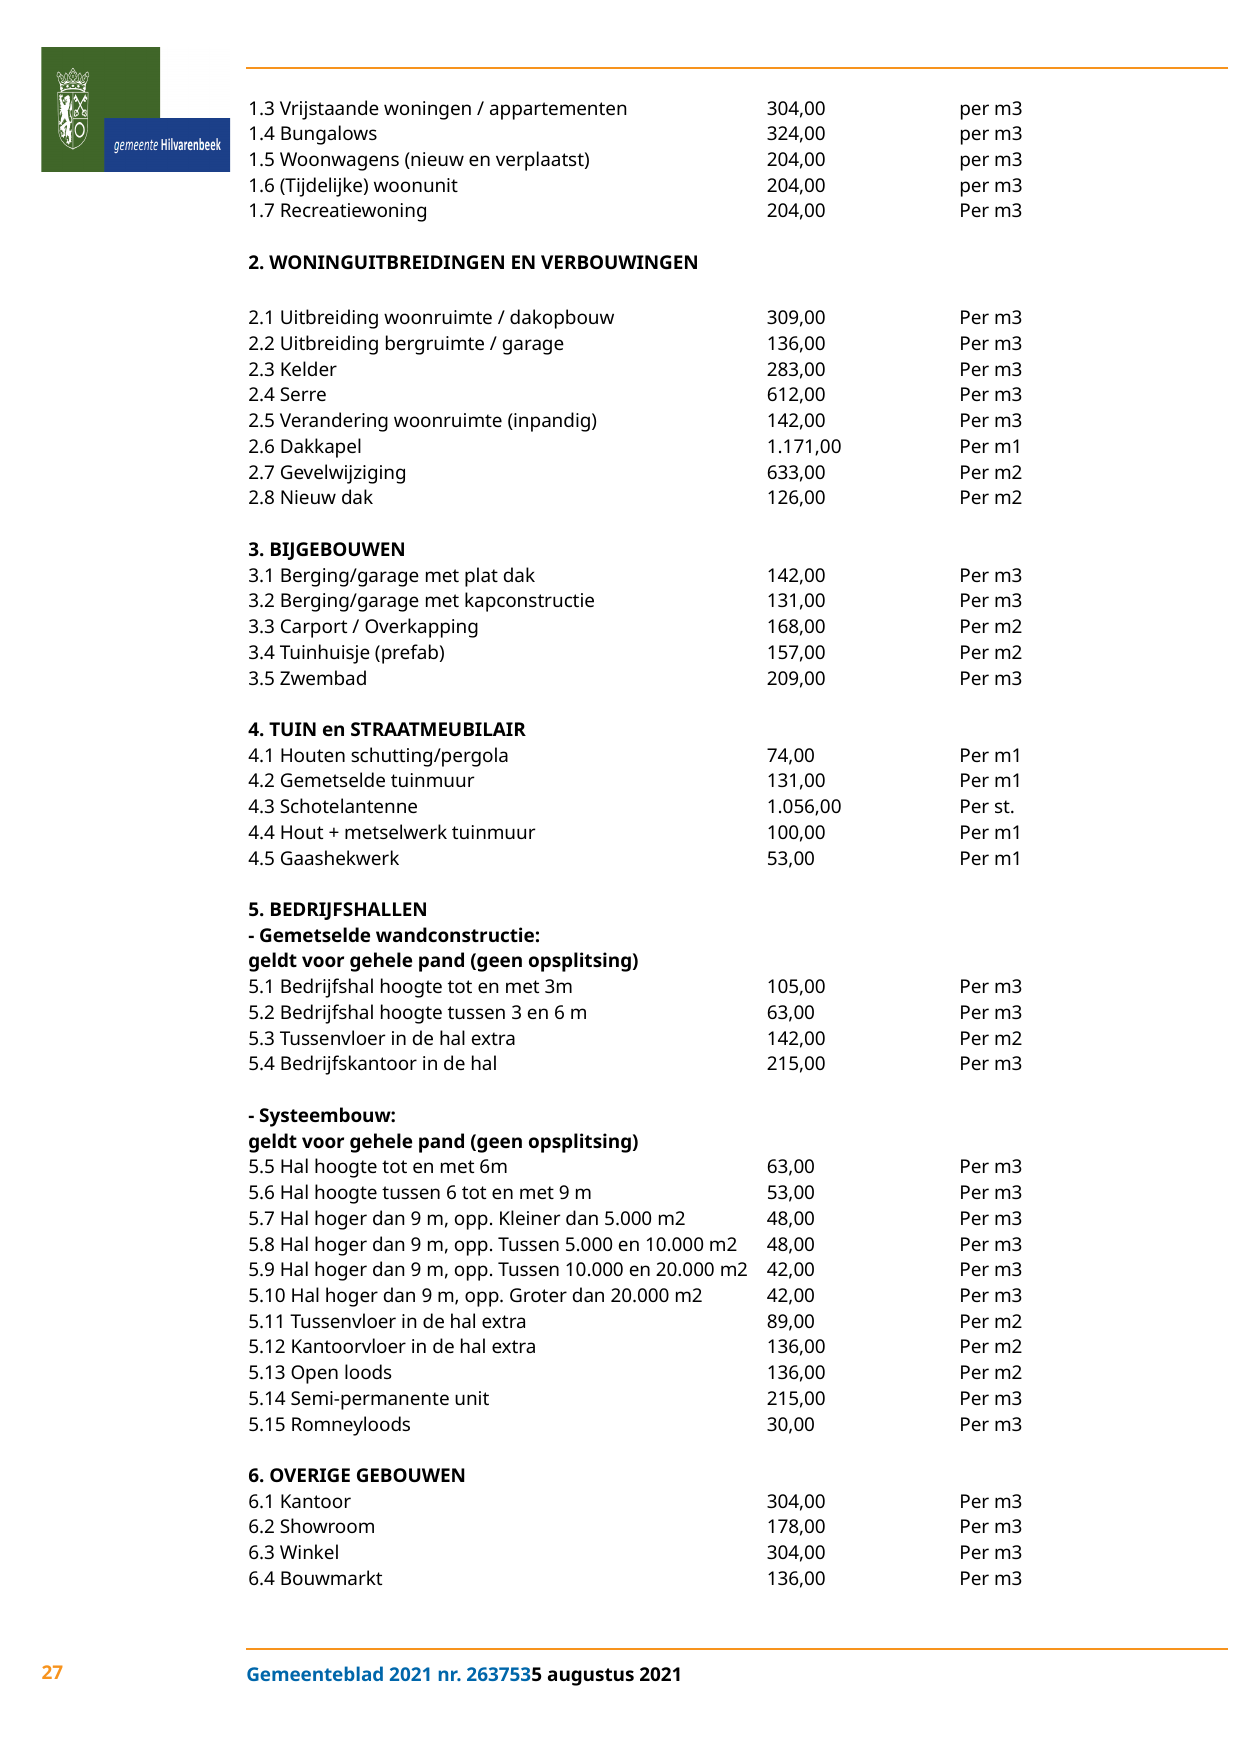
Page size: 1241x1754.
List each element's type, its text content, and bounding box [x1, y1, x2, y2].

table_cell Per m2 [959, 1308, 1152, 1334]
table_cell 204,00 [767, 146, 959, 172]
table_cell Per m3 [959, 665, 1152, 690]
table_cell [767, 948, 959, 973]
table_cell 100,00 [767, 819, 959, 845]
table_cell [959, 922, 1152, 948]
table_cell [767, 536, 959, 562]
table_cell 53,00 [767, 1179, 959, 1205]
table_cell [959, 224, 1152, 249]
table_cell 63,00 [767, 999, 959, 1025]
table_cell Per m3 [959, 1385, 1152, 1411]
table_cell Per m3 [959, 1205, 1152, 1231]
table_cell 5.7 Hal hoger dan 9 m, opp. Kleiner dan 5.000 m2 [248, 1205, 767, 1231]
table_cell 74,00 [767, 742, 959, 768]
table_cell 612,00 [767, 382, 959, 407]
table_cell Per m3 [959, 356, 1152, 382]
table_cell 3. BIJGEBOUWEN [248, 536, 767, 562]
table_cell 204,00 [767, 198, 959, 223]
table_cell Per m3 [959, 382, 1152, 407]
table_cell per m3 [959, 172, 1152, 198]
table_cell 136,00 [767, 330, 959, 356]
table_cell 2.8 Nieuw dak [248, 485, 767, 510]
table_cell Per m2 [959, 459, 1152, 484]
table_cell Per m2 [959, 639, 1152, 665]
table_cell Per m3 [959, 974, 1152, 999]
table_cell 178,00 [767, 1514, 959, 1539]
table_cell geldt voor gehele pand (geen opsplitsing) [248, 948, 767, 973]
table_cell geldt voor gehele pand (geen opsplitsing) [248, 1128, 767, 1153]
table_cell [959, 1102, 1152, 1128]
table_cell [767, 1128, 959, 1153]
table_cell Per m3 [959, 588, 1152, 613]
table_cell 6.4 Bouwmarkt [248, 1565, 767, 1591]
table_cell 5.12 Kantoorvloer in de hal extra [248, 1334, 767, 1359]
table_cell Per m1 [959, 768, 1152, 793]
table_cell Per m3 [959, 1514, 1152, 1539]
table_cell Per m1 [959, 742, 1152, 768]
table_cell 5.2 Bedrijfshal hoogte tussen 3 en 6 m [248, 999, 767, 1025]
table_cell [248, 871, 767, 896]
table_cell 142,00 [767, 1025, 959, 1051]
table_cell Per m2 [959, 1025, 1152, 1051]
table_cell 89,00 [767, 1308, 959, 1334]
table_cell 1.4 Bungalows [248, 121, 767, 146]
table_cell 136,00 [767, 1334, 959, 1359]
table_cell 304,00 [767, 1488, 959, 1514]
table_cell 1.6 (Tijdelijke) woonunit [248, 172, 767, 198]
table_cell 2.6 Dakkapel [248, 433, 767, 459]
table_cell [959, 1076, 1152, 1102]
table_cell 633,00 [767, 459, 959, 484]
table_cell Per m3 [959, 562, 1152, 587]
table_cell [248, 224, 767, 249]
table_cell 5. BEDRIJFSHALLEN [248, 896, 767, 922]
table_cell 209,00 [767, 665, 959, 690]
table_cell 304,00 [767, 1540, 959, 1565]
table_cell [767, 1076, 959, 1102]
table_cell [248, 690, 767, 716]
table_cell Per m3 [959, 198, 1152, 223]
table_cell [959, 896, 1152, 922]
table_cell [959, 948, 1152, 973]
table_cell 5.6 Hal hoogte tussen 6 tot en met 9 m [248, 1179, 767, 1205]
table_cell [959, 871, 1152, 896]
table_cell Per m3 [959, 1179, 1152, 1205]
table_cell 126,00 [767, 485, 959, 510]
table_cell [767, 1462, 959, 1488]
table_cell [248, 1437, 767, 1462]
table_cell [767, 1437, 959, 1462]
table_cell per m3 [959, 146, 1152, 172]
table_cell 4.5 Gaashekwerk [248, 845, 767, 871]
table_cell 6.3 Winkel [248, 1540, 767, 1565]
table_cell 142,00 [767, 408, 959, 433]
table_cell Per m2 [959, 485, 1152, 510]
table_cell [767, 896, 959, 922]
table_cell 105,00 [767, 974, 959, 999]
table_cell per m3 [959, 95, 1152, 121]
table_cell [767, 510, 959, 536]
table_cell 131,00 [767, 768, 959, 793]
table_cell 309,00 [767, 305, 959, 330]
table_cell 5.10 Hal hoger dan 9 m, opp. Groter dan 20.000 m2 [248, 1282, 767, 1308]
table_cell 215,00 [767, 1385, 959, 1411]
table_cell 204,00 [767, 172, 959, 198]
table_cell [767, 922, 959, 948]
table_cell 2.1 Uitbreiding woonruimte / dakopbouw [248, 305, 767, 330]
table_cell [959, 716, 1152, 742]
table_cell 5.5 Hal hoogte tot en met 6m [248, 1154, 767, 1179]
table_cell [767, 716, 959, 742]
table_cell [959, 510, 1152, 536]
table_cell 2.3 Kelder [248, 356, 767, 382]
table_cell 136,00 [767, 1565, 959, 1591]
table_cell [959, 536, 1152, 562]
table_cell 4. TUIN en STRAATMEUBILAIR [248, 716, 767, 742]
table_cell 2.5 Verandering woonruimte (inpandig) [248, 408, 767, 433]
table_cell 5.13 Open loods [248, 1359, 767, 1385]
table_cell Per m3 [959, 1411, 1152, 1437]
table_cell 3.2 Berging/garage met kapconstructie [248, 588, 767, 613]
table_cell 3.3 Carport / Overkapping [248, 613, 767, 639]
table_cell [959, 249, 1152, 304]
table_cell 1.5 Woonwagens (nieuw en verplaatst) [248, 146, 767, 172]
table_cell 5.8 Hal hoger dan 9 m, opp. Tussen 5.000 en 10.000 m2 [248, 1231, 767, 1256]
table_cell [767, 1102, 959, 1128]
table_cell [767, 249, 959, 304]
table_cell 2.7 Gevelwijziging [248, 459, 767, 484]
table_cell 1.171,00 [767, 433, 959, 459]
table_cell [767, 224, 959, 249]
table_cell [959, 1462, 1152, 1488]
table_cell Per m3 [959, 1540, 1152, 1565]
table_cell 48,00 [767, 1231, 959, 1256]
table_cell 3.4 Tuinhuisje (prefab) [248, 639, 767, 665]
table_cell 5.3 Tussenvloer in de hal extra [248, 1025, 767, 1051]
table_cell [248, 510, 767, 536]
table_cell 63,00 [767, 1154, 959, 1179]
table_cell 3.5 Zwembad [248, 665, 767, 690]
table_cell 5.4 Bedrijfskantoor in de hal [248, 1051, 767, 1076]
table_cell 6. OVERIGE GEBOUWEN [248, 1462, 767, 1488]
table_cell Per m2 [959, 1334, 1152, 1359]
table_cell 215,00 [767, 1051, 959, 1076]
table_cell Per m2 [959, 613, 1152, 639]
table_cell 5.11 Tussenvloer in de hal extra [248, 1308, 767, 1334]
table_cell Per m2 [959, 1359, 1152, 1385]
table_cell 157,00 [767, 639, 959, 665]
table_cell 5.15 Romneyloods [248, 1411, 767, 1437]
table_cell Per st. [959, 793, 1152, 819]
table_cell 324,00 [767, 121, 959, 146]
table_cell Per m3 [959, 408, 1152, 433]
table_cell 2.4 Serre [248, 382, 767, 407]
table_cell - Systeembouw: [248, 1102, 767, 1128]
table_cell Per m3 [959, 1256, 1152, 1282]
table_cell [959, 690, 1152, 716]
table_cell 5.14 Semi-permanente unit [248, 1385, 767, 1411]
table_cell Per m3 [959, 1282, 1152, 1308]
table_cell 131,00 [767, 588, 959, 613]
table_cell 53,00 [767, 845, 959, 871]
table_cell [767, 690, 959, 716]
table_cell 48,00 [767, 1205, 959, 1231]
table_cell [248, 1076, 767, 1102]
table_cell 30,00 [767, 1411, 959, 1437]
table_cell 5.1 Bedrijfshal hoogte tot en met 3m [248, 974, 767, 999]
table_cell 283,00 [767, 356, 959, 382]
table_cell 2.2 Uitbreiding bergruimte / garage [248, 330, 767, 356]
table_cell 1.056,00 [767, 793, 959, 819]
table_cell Per m1 [959, 819, 1152, 845]
table_cell 4.4 Hout + metselwerk tuinmuur [248, 819, 767, 845]
table_cell Per m3 [959, 999, 1152, 1025]
table_cell 42,00 [767, 1282, 959, 1308]
table_cell 6.2 Showroom [248, 1514, 767, 1539]
table_cell 136,00 [767, 1359, 959, 1385]
table_cell Per m3 [959, 1488, 1152, 1514]
table_cell Per m1 [959, 433, 1152, 459]
table_cell [959, 1128, 1152, 1153]
table_cell 304,00 [767, 95, 959, 121]
table_cell 4.3 Schotelantenne [248, 793, 767, 819]
table_cell Per m3 [959, 1565, 1152, 1591]
table_cell Per m3 [959, 1051, 1152, 1076]
table_cell 3.1 Berging/garage met plat dak [248, 562, 767, 587]
table_cell 2. WONINGUITBREIDINGEN EN VERBOUWINGEN [248, 249, 767, 304]
table_cell 6.1 Kantoor [248, 1488, 767, 1514]
table_cell [959, 1437, 1152, 1462]
table_cell 1.3 Vrijstaande woningen / appartementen [248, 95, 767, 121]
table_cell Per m3 [959, 330, 1152, 356]
table_cell 42,00 [767, 1256, 959, 1282]
table_cell [767, 871, 959, 896]
table_cell 142,00 [767, 562, 959, 587]
table_cell 168,00 [767, 613, 959, 639]
table_cell 4.1 Houten schutting/pergola [248, 742, 767, 768]
table_cell 4.2 Gemetselde tuinmuur [248, 768, 767, 793]
table_cell per m3 [959, 121, 1152, 146]
table_cell - Gemetselde wandconstructie: [248, 922, 767, 948]
picture [41, 47, 231, 172]
table_cell Per m1 [959, 845, 1152, 871]
table_cell Per m3 [959, 1154, 1152, 1179]
table_cell 1.7 Recreatiewoning [248, 198, 767, 223]
table_cell Per m3 [959, 305, 1152, 330]
table_cell Per m3 [959, 1231, 1152, 1256]
table_cell 5.9 Hal hoger dan 9 m, opp. Tussen 10.000 en 20.000 m2 [248, 1256, 767, 1282]
